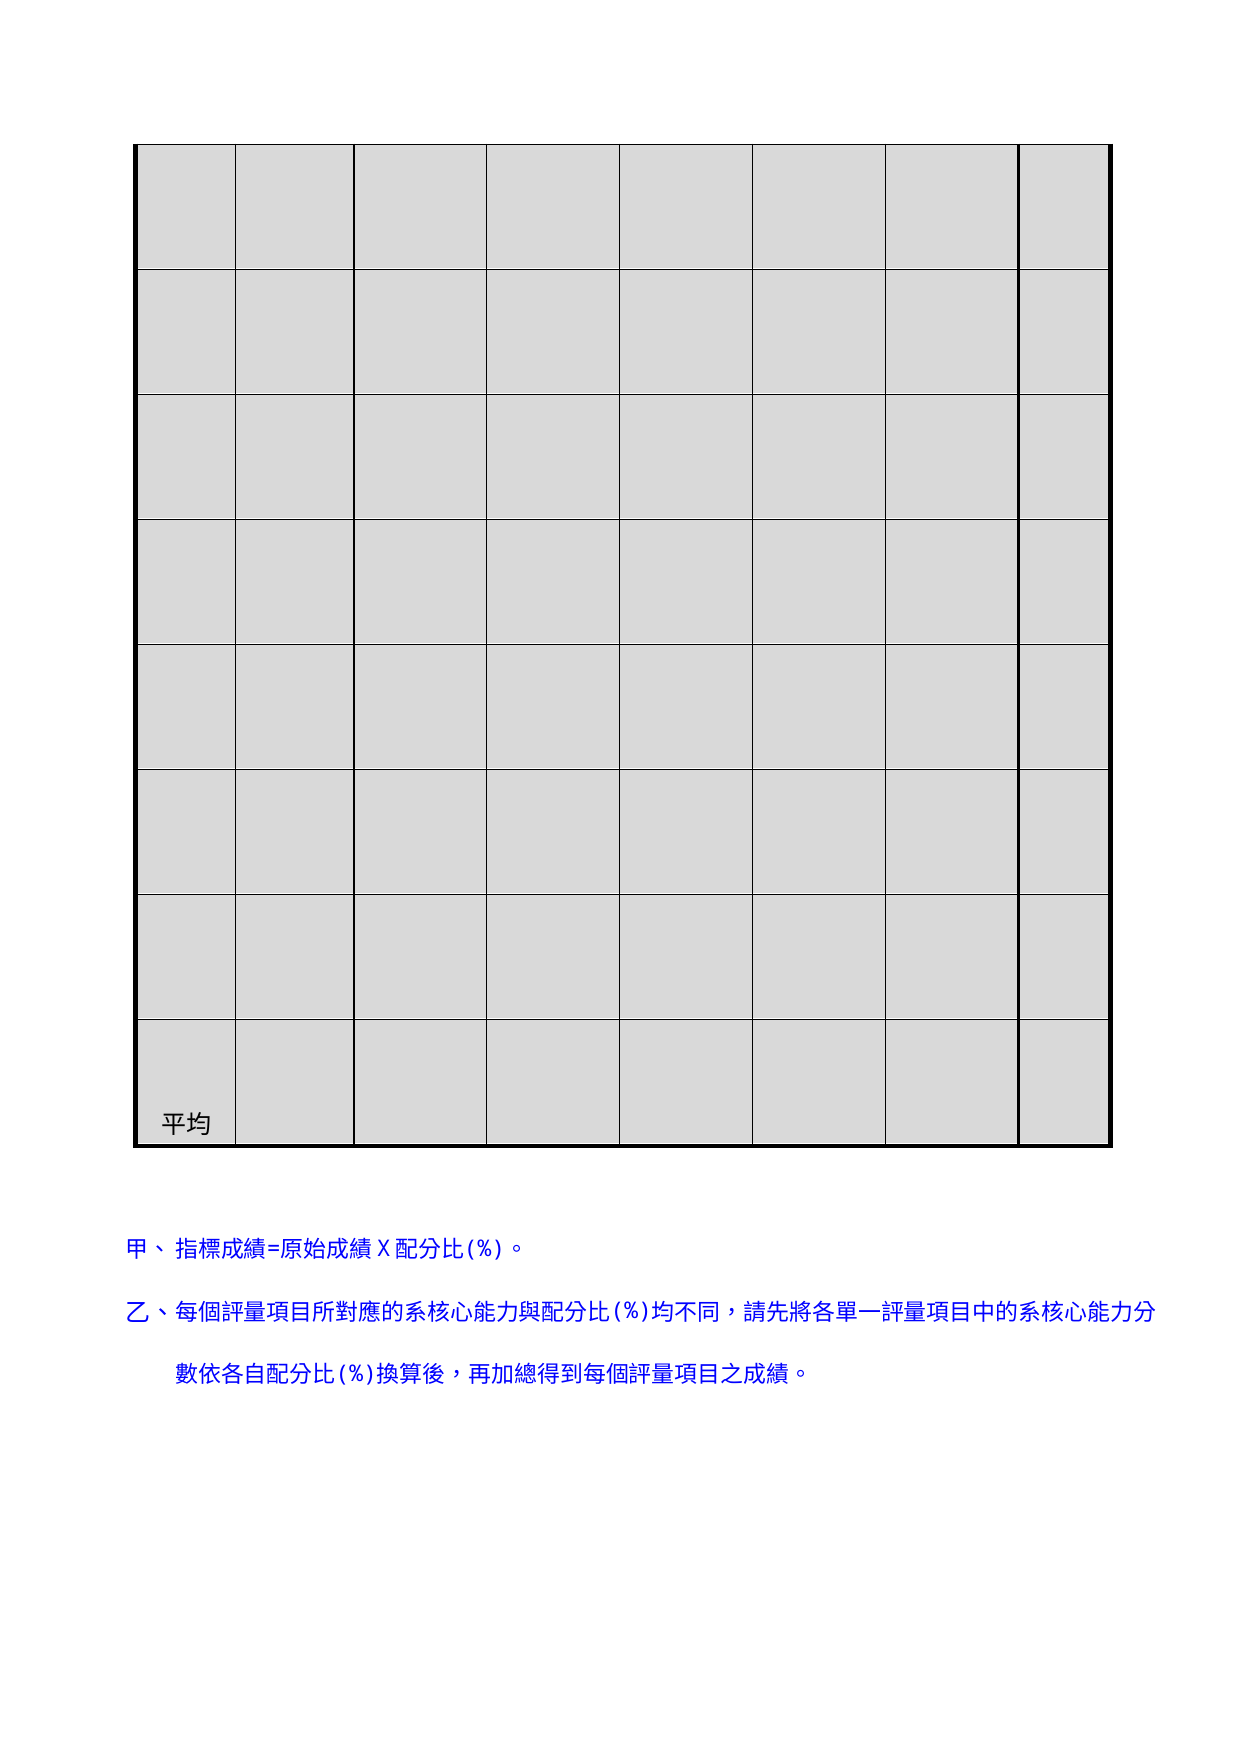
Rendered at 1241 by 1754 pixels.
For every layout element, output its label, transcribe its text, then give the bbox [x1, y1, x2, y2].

table_cell [355, 270, 486, 393]
table_cell [236, 1020, 353, 1143]
table_cell [620, 645, 752, 768]
table_cell [753, 1020, 885, 1143]
table_cell [138, 270, 235, 393]
table_cell [138, 395, 235, 518]
table_cell [620, 770, 752, 893]
table_cell [886, 270, 1017, 393]
table_cell [753, 395, 885, 518]
table_cell [1020, 145, 1108, 268]
table_cell [355, 770, 486, 893]
table_cell [886, 145, 1017, 268]
table_cell [886, 395, 1017, 518]
table_cell [753, 770, 885, 893]
table_cell [236, 520, 353, 643]
table_cell [886, 770, 1017, 893]
list 每個評量項目所對應的系核心能力與配分比(%)均不同，請先將各單一評量項目中的系核心能力分數依各自配分比(%)換算後，再加總得到每個評量項目之成績。 [125, 1268, 1165, 1393]
table_cell [487, 395, 619, 518]
table_cell [886, 520, 1017, 643]
table_cell [236, 395, 353, 518]
table_cell [620, 1020, 752, 1143]
table_cell [355, 145, 486, 268]
table_cell [620, 145, 752, 268]
table_cell [236, 895, 353, 1018]
table_cell [1020, 1020, 1108, 1143]
table_cell [753, 270, 885, 393]
table_cell [886, 645, 1017, 768]
table_cell [355, 645, 486, 768]
table_cell [1020, 770, 1108, 893]
table_cell [1020, 645, 1108, 768]
table_cell [620, 395, 752, 518]
table_cell [487, 270, 619, 393]
table_cell [487, 645, 619, 768]
table_cell [753, 520, 885, 643]
table_cell [753, 145, 885, 268]
table_cell [355, 895, 486, 1018]
table_cell [487, 895, 619, 1018]
table_cell [620, 520, 752, 643]
table_cell [1020, 270, 1108, 393]
table_cell [753, 645, 885, 768]
table_cell [355, 1020, 486, 1143]
list 指標成績=原始成績X配分比(%)。 [125, 1206, 1165, 1268]
table_cell [355, 395, 486, 518]
table_cell [487, 1020, 619, 1143]
table_cell [138, 145, 235, 268]
table_cell [620, 895, 752, 1018]
table_cell [886, 1020, 1017, 1143]
table_cell 平均 [138, 1020, 235, 1143]
table_cell [753, 895, 885, 1018]
table_cell [1020, 520, 1108, 643]
table_cell [487, 520, 619, 643]
table_cell [138, 520, 235, 643]
table_cell [355, 520, 486, 643]
table_cell [886, 895, 1017, 1018]
table_cell [487, 145, 619, 268]
table_cell [236, 270, 353, 393]
table_cell [138, 895, 235, 1018]
table_cell [138, 770, 235, 893]
table_cell [1020, 895, 1108, 1018]
table_cell [236, 145, 353, 268]
table_cell [1020, 395, 1108, 518]
table_cell [138, 645, 235, 768]
table_cell [236, 645, 353, 768]
table_cell [487, 770, 619, 893]
table_cell [620, 270, 752, 393]
table_cell [236, 770, 353, 893]
